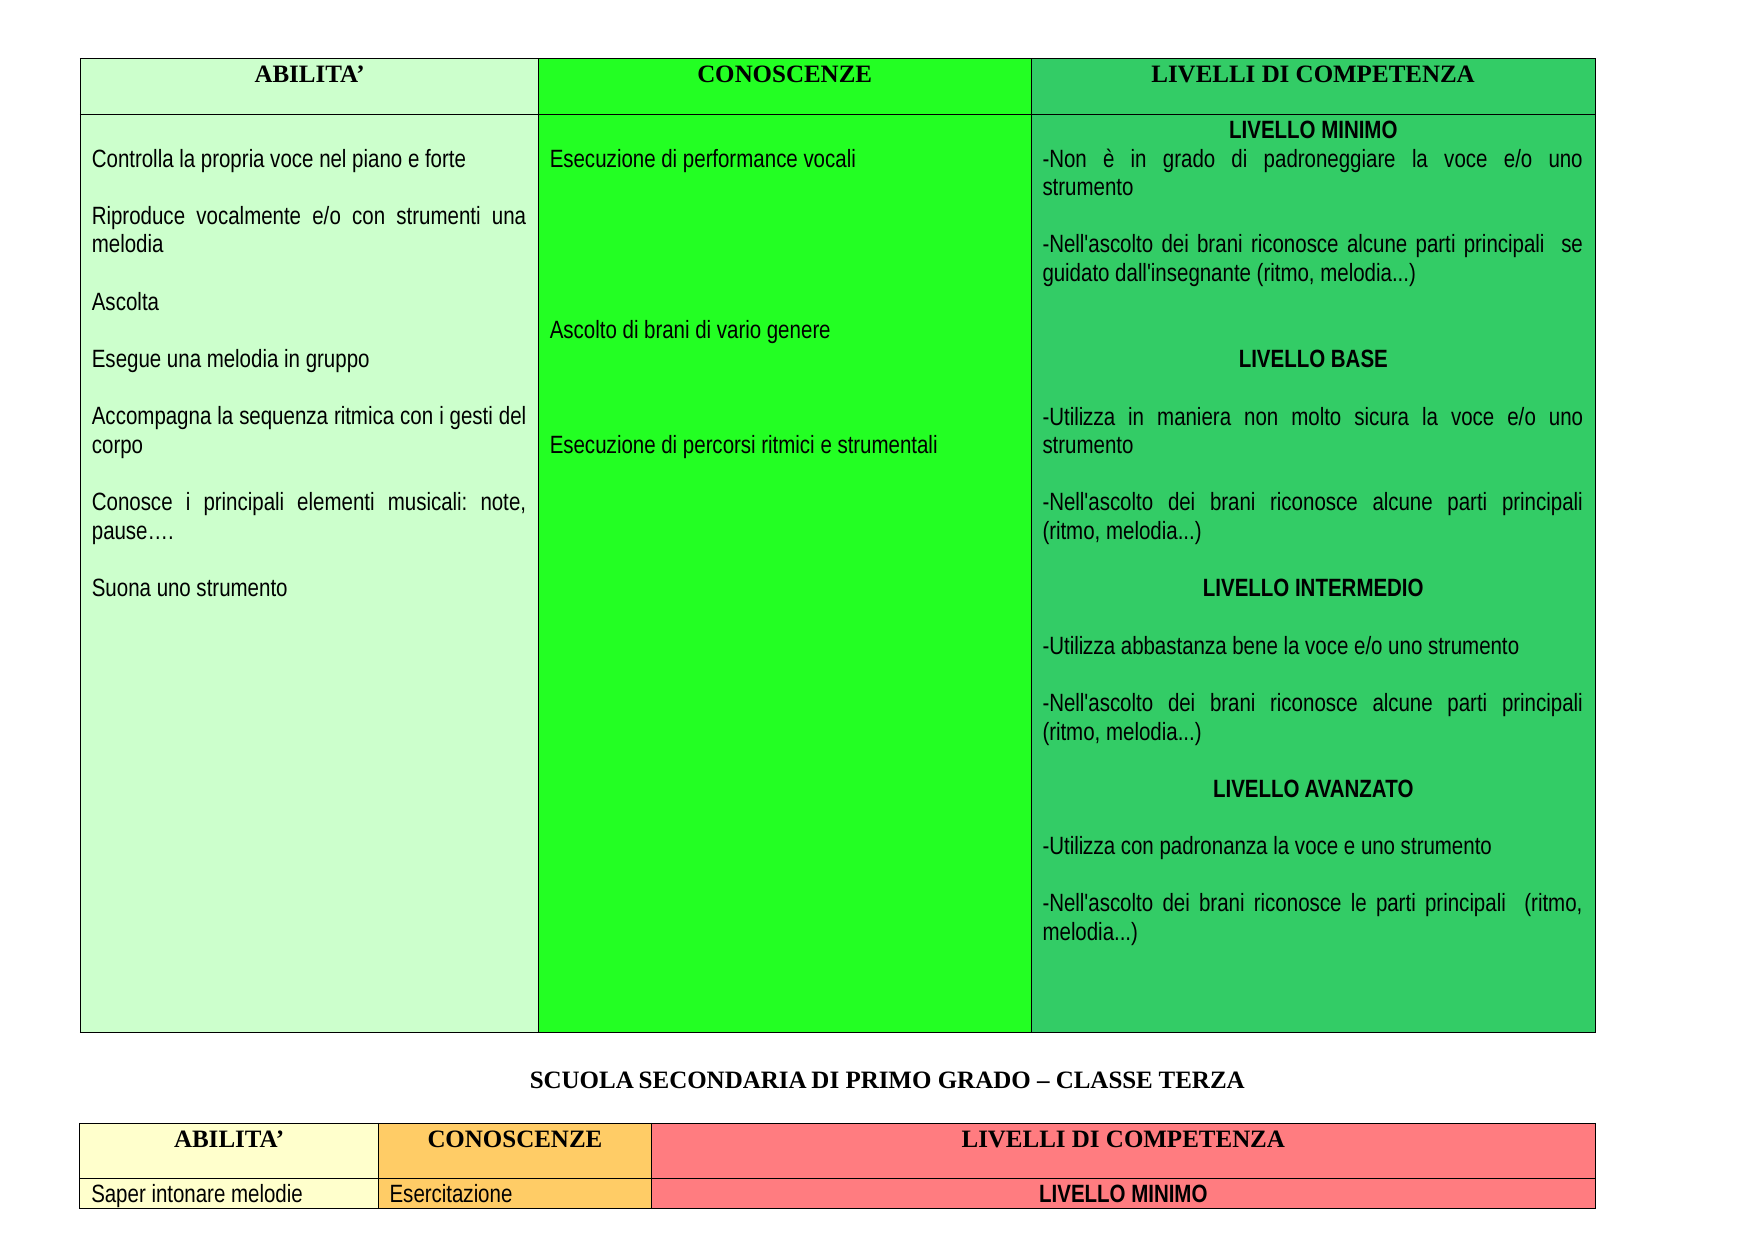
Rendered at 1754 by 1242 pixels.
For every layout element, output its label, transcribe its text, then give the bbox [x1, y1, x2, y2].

text SCUOLA SECONDARIA DI PRIMO GRADO – CLASSE TERZA [94, 1065, 1681, 1094]
table_header LIVELLI DI COMPETENZA [1032, 59, 1595, 114]
table_header ABILITA’ [80, 1124, 378, 1178]
table_cell LIVELLO MINIMO -Non è in grado di padroneggiare la voce e/o uno strumento -Nell'ascolto dei brani riconosce alcune parti principali se guidato dall'insegnante (ritmo, melodia...) LIVELLO BASE -Utilizza in maniera non molto sicura la voce e/o uno strumento -Nell'ascolto dei brani riconosce alcune parti principali (ritmo, melodia...) LIVELLO INTERMEDIO -Utilizza abbastanza bene la voce e/o uno strumento -Nell'ascolto dei brani riconosce alcune parti principali (ritmo, melodia...) LIVELLO AVANZATO -Utilizza con padronanza la voce e uno strumento -Nell'ascolto dei brani riconosce le parti principali (ritmo, melodia...) [1032, 115, 1595, 1032]
table_cell Controlla la propria voce nel piano e forte Riproduce vocalmente e/o con strumenti una melodia Ascolta Esegue una melodia in gruppo Accompagna la sequenza ritmica con i gesti del corpo Conosce i principali elementi musicali: note, pause…. Suona uno strumento [81, 115, 538, 1032]
table_header LIVELLI DI COMPETENZA [652, 1124, 1595, 1178]
table_header ABILITA’ [81, 59, 538, 114]
table_header CONOSCENZE [539, 59, 1031, 114]
table_cell Esecuzione di performance vocali Ascolto di brani di vario genere Esecuzione di percorsi ritmici e strumentali [539, 115, 1031, 1032]
table_cell LIVELLO MINIMO [652, 1179, 1595, 1208]
table_header CONOSCENZE [379, 1124, 651, 1178]
table_cell Esercitazione [379, 1179, 651, 1208]
table_cell Saper intonare melodie [80, 1179, 378, 1208]
